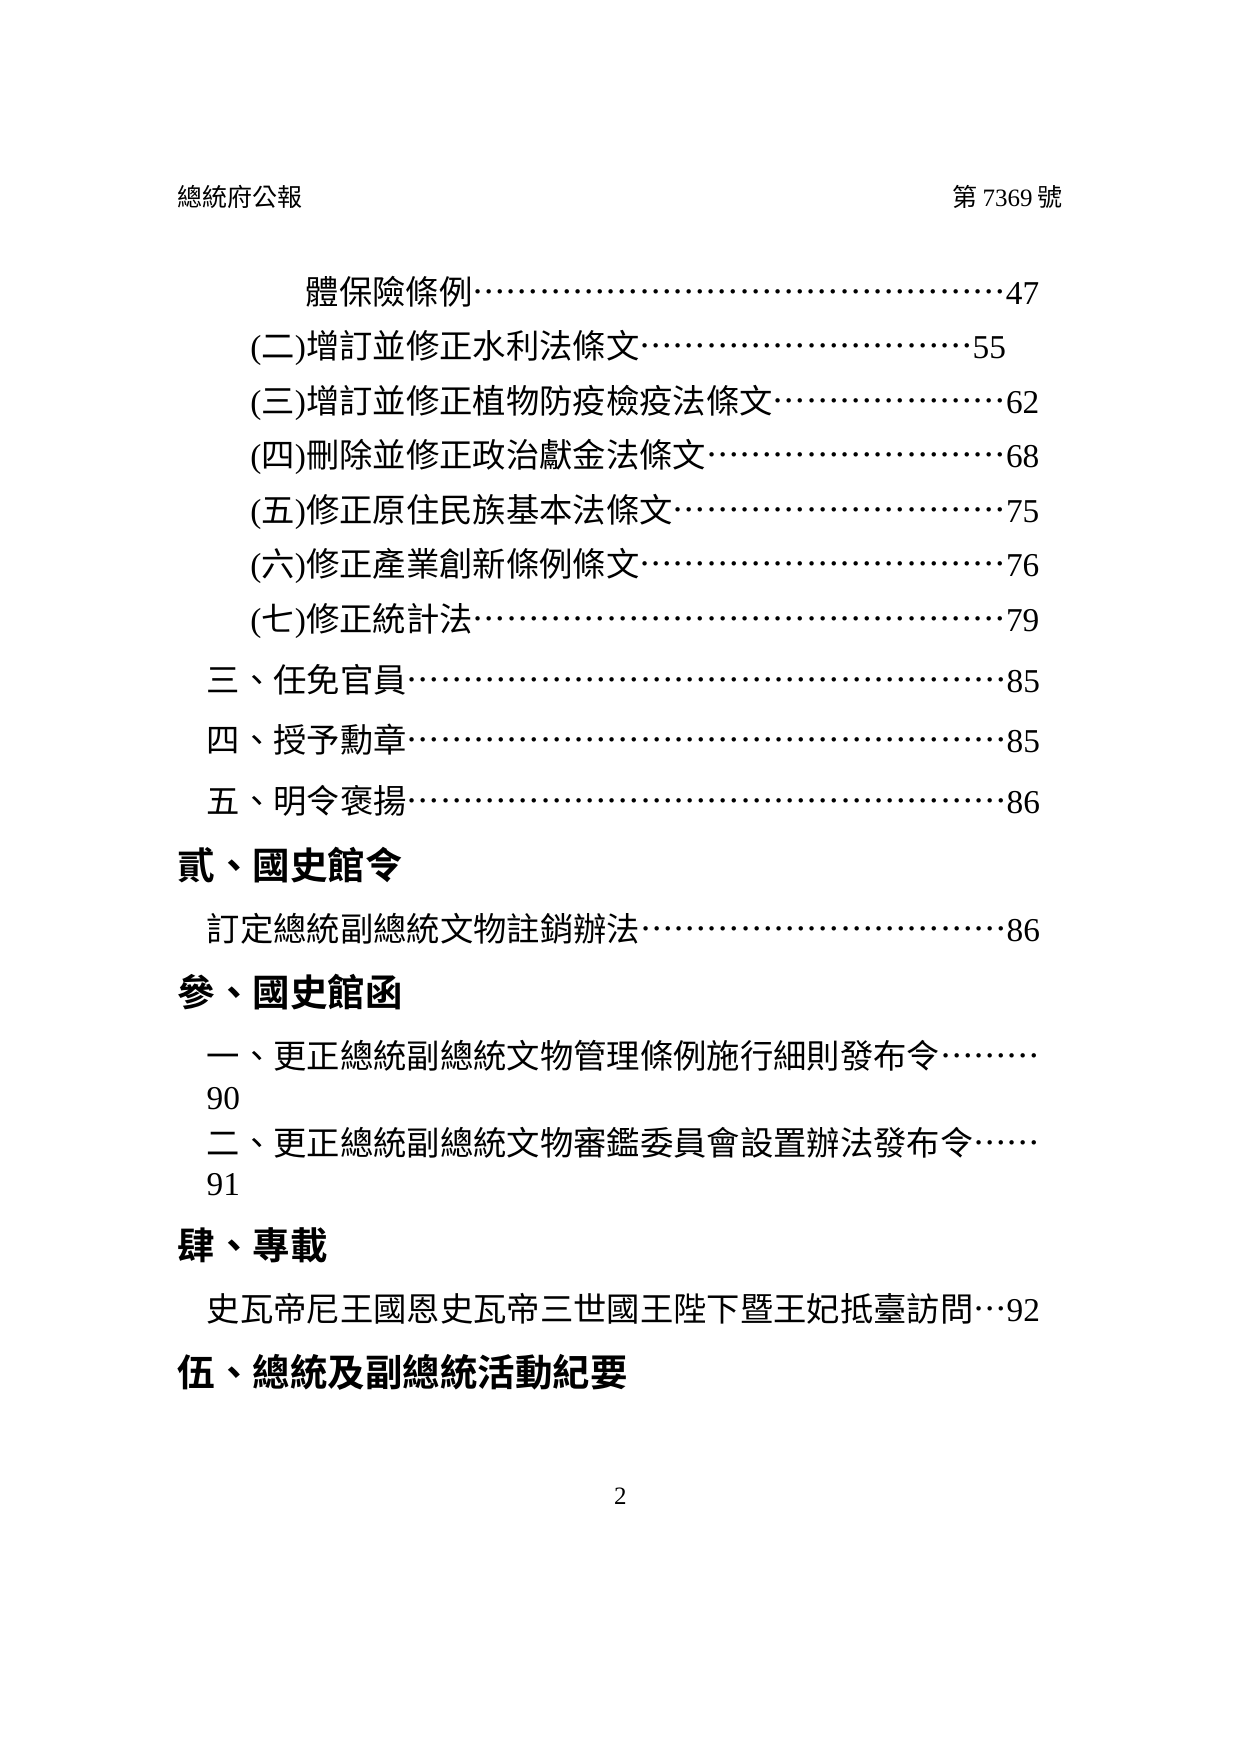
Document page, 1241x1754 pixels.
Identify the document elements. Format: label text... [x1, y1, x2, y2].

text 三、任免官員………………………………………………85 [206, 653, 1063, 702]
text 一、更正總統副總統文物管理條例施行細則發布令………90 [206, 1030, 1063, 1116]
text (五)修正原住民族基本法條文…………………………75 [250, 484, 1063, 532]
text (二)增訂並修正水利法條文…………………………55 [250, 320, 1063, 368]
text 肆、專載 [177, 1216, 1063, 1270]
text 體保險條例…………………………………………47 [306, 266, 1063, 314]
text 四、授予勳章………………………………………………85 [206, 714, 1063, 762]
text 伍、總統及副總統活動紀要 [177, 1343, 1063, 1397]
text 貳、國史館令 [177, 836, 1063, 890]
text 二、更正總統副總統文物審鑑委員會設置辦法發布令……91 [206, 1116, 1063, 1203]
text (三)增訂並修正植物防疫檢疫法條文…………………62 [250, 375, 1063, 423]
text (四)刪除並修正政治獻金法條文………………………68 [250, 429, 1063, 477]
text 訂定總統副總統文物註銷辦法……………………………86 [206, 902, 1063, 951]
text 參、國史館函 [177, 963, 1063, 1017]
text (六)修正產業創新條例條文……………………………76 [250, 538, 1063, 586]
text (七)修正統計法…………………………………………79 [250, 593, 1063, 641]
text 史瓦帝尼王國恩史瓦帝三世國王陛下暨王妃抵臺訪問…92 [206, 1282, 1063, 1331]
text 五、明令褒揚………………………………………………86 [206, 775, 1063, 823]
